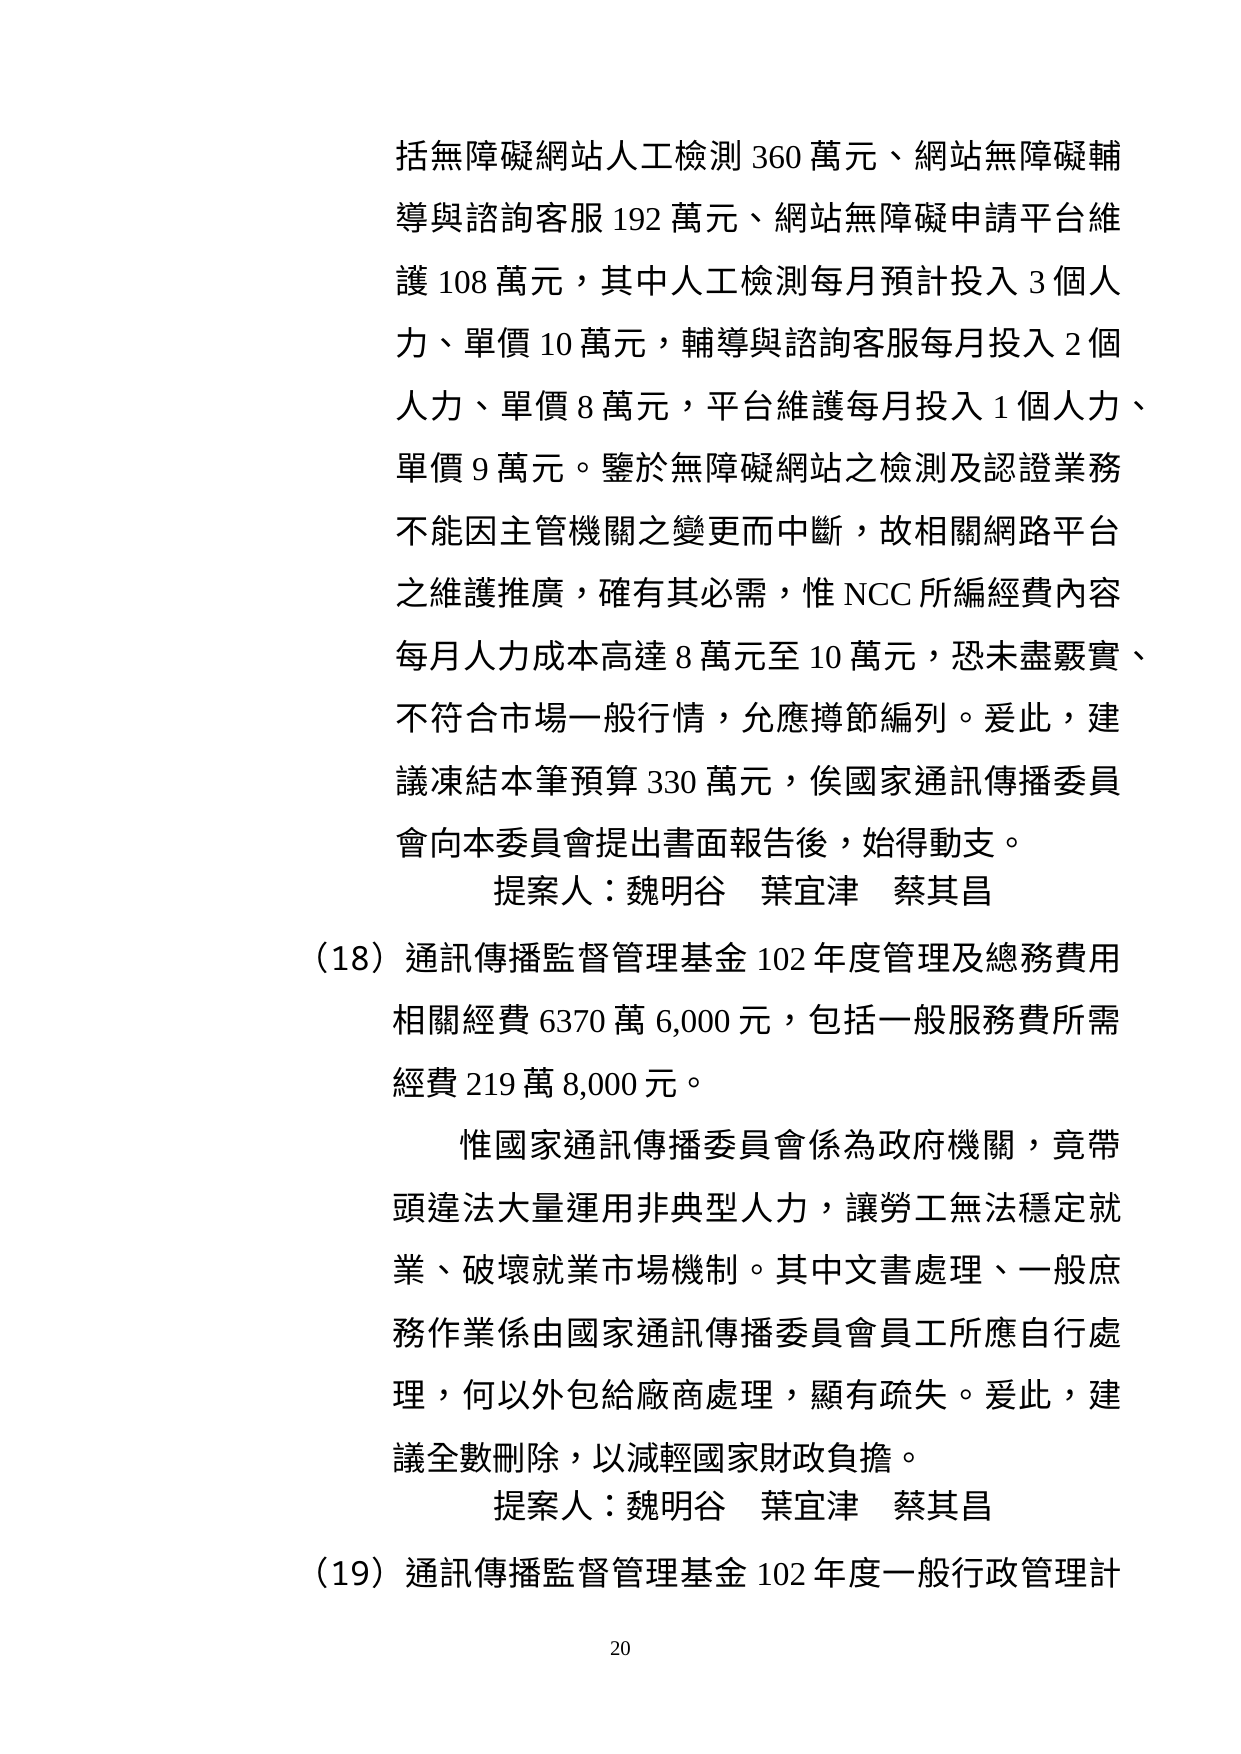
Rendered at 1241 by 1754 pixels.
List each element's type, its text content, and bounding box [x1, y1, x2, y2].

text 提案人：魏明谷 葉宜津 蔡其昌 [493, 862, 1122, 914]
text （17）102年度NCC於通訊傳播基金「通訊傳播資源技術業務監理計畫」下，編列委託研考會辦理無障礙網路空間服務推廣經費660萬元，而研考會亦係委外辦理；據NCC提供明細資料顯示，內容包括無障礙網站人工檢測360萬元、網站無障礙輔導與諮詢客服192萬元、網站無障礙申請平台維護108萬元，其中人工檢測每月預計投入3個人力、單價10萬元，輔導與諮詢客服每月投入2個人力、單價8萬元，平台維護每月投入1個人力、單價9萬元。鑒於無障礙網站之檢測及認證業務不能因主管機關之變更而中斷，故相關網路平台之維護推廣，確有其必需，惟NCC所編經費內容每月人力成本高達8萬元至10萬元，恐未盡覈實、不符合市場一般行情，允應撙節編列。爰此，建議凍結本筆預算330萬元，俟國家通訊傳播委員會向本委員會提出書面報告後，始得動支。 [296, 112, 1122, 862]
text （19）通訊傳播監督管理基金102年度一般行政管理計 [296, 1529, 1122, 1591]
text （18）通訊傳播監督管理基金102年度管理及總務費用相關經費6370萬6,000元，包括一般服務費所需經費219萬8,000元。 [296, 914, 1122, 1102]
text 惟國家通訊傳播委員會係為政府機關，竟帶頭違法大量運用非典型人力，讓勞工無法穩定就業、破壞就業市場機制。其中文書處理、一般庶務作業係由國家通訊傳播委員會員工所應自行處理，何以外包給廠商處理，顯有疏失。爰此，建議全數刪除，以減輕國家財政負擔。 [392, 1102, 1122, 1477]
text 提案人：魏明谷 葉宜津 蔡其昌 [493, 1477, 1122, 1529]
